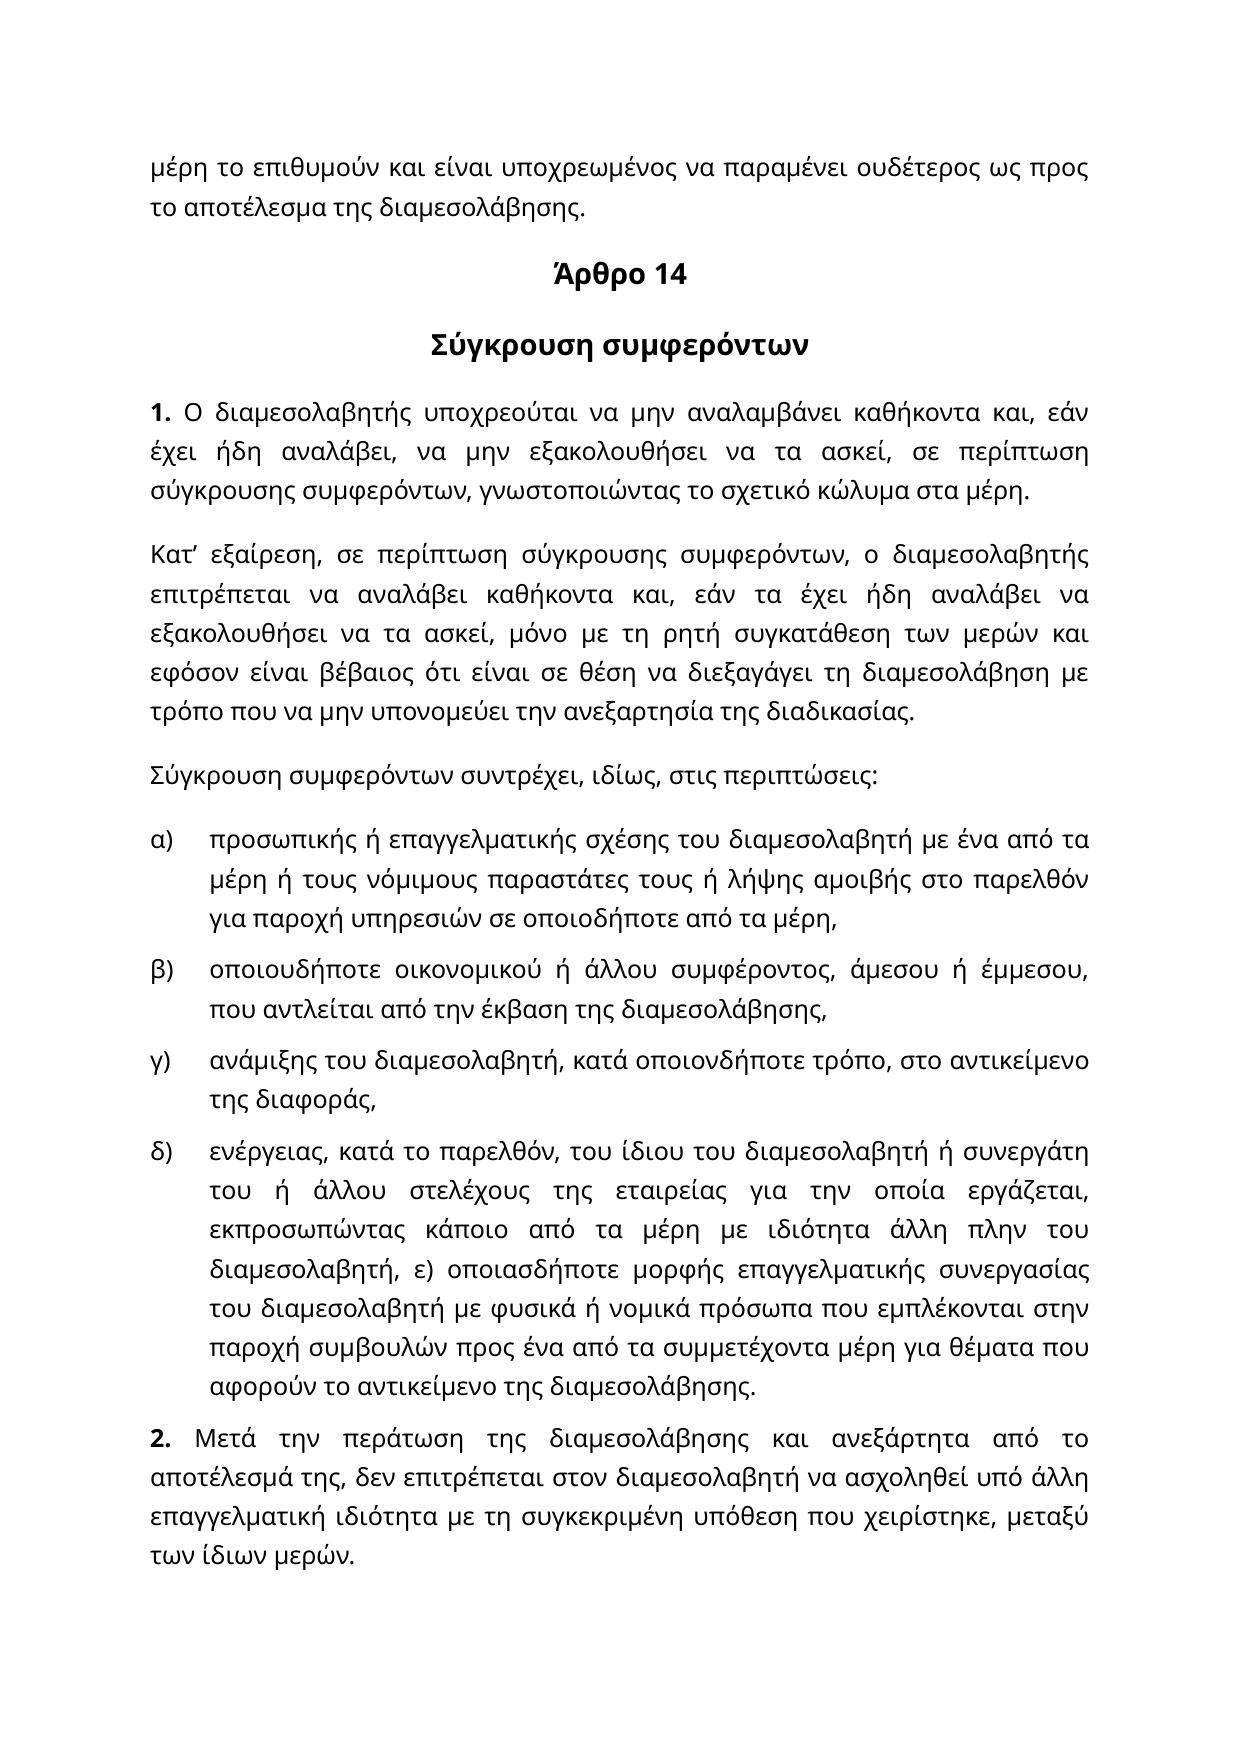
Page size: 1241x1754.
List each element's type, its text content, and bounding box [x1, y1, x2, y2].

text μέρη το επιθυμούν και είναι υποχρεωμένος να παραμένει ουδέτερος ως προς το αποτέλεσμα της διαμεσολάβησης. [150, 150, 1090, 223]
list γ) ανάμιξης του διαμεσολαβητή, κατά οποιονδήποτε τρόπο, στο αντικείμενο της διαφοράς, [150, 1043, 1090, 1116]
subtitle Άρθρο 14 [150, 253, 1090, 293]
list β) οποιουδήποτε οικονομικού ή άλλου συμφέροντος, άμεσου ή έμμεσου, που αντλείται από την έκβαση της διαμεσολάβησης, [150, 952, 1090, 1025]
text Σύγκρουση συμφερόντων συντρέχει, ιδίως, στις περιπτώσεις: [150, 758, 1090, 792]
list δ) ενέργειας, κατά το παρελθόν, του ίδιου του διαμεσολαβητή ή συνεργάτη του ή άλλου στελέχους της εταιρείας για την οποία εργάζεται, εκπροσωπώντας κάποιο από τα μέρη με ιδιότητα άλλη πλην του διαμεσολαβητή, ε) οποιασδήποτε μορφής επαγγελματικής συνεργασίας του διαμεσολαβητή με φυσικά ή νομικά πρόσωπα που εμπλέκονται στην παροχή συμβουλών προς ένα από τα συμμετέχοντα μέρη για θέματα που αφορούν το αντικείμενο της διαμεσολάβησης. [150, 1134, 1090, 1403]
list α) προσωπικής ή επαγγελματικής σχέσης του διαμεσολαβητή με ένα από τα μέρη ή τους νόμιμους παραστάτες τους ή λήψης αμοιβής στο παρελθόν για παροχή υπηρεσιών σε οποιοδήποτε από τα μέρη, [150, 822, 1090, 934]
subtitle Σύγκρουση συμφερόντων [150, 324, 1090, 364]
text 1. Ο διαμεσολαβητής υποχρεούται να μην αναλαμβάνει καθήκοντα και, εάν έχει ήδη αναλάβει, να μην εξακολουθήσει να τα ασκεί, σε περίπτωση σύγκρουσης συμφερόντων, γνωστοποιώντας το σχετικό κώλυμα στα μέρη. [150, 394, 1090, 507]
text 2. Μετά την περάτωση της διαμεσολάβησης και ανεξάρτητα από το αποτέλεσμά της, δεν επιτρέπεται στον διαμεσολαβητή να ασχοληθεί υπό άλλη επαγγελματική ιδιότητα με τη συγκεκριμένη υπόθεση που χειρίστηκε, μεταξύ των ίδιων μερών. [150, 1420, 1090, 1572]
text Κατ’ εξαίρεση, σε περίπτωση σύγκρουσης συμφερόντων, ο διαμεσολαβητής επιτρέπεται να αναλάβει καθήκοντα και, εάν τα έχει ήδη αναλάβει να εξακολουθήσει να τα ασκεί, μόνο με τη ρητή συγκατάθεση των μερών και εφόσον είναι βέβαιος ότι είναι σε θέση να διεξαγάγει τη διαμεσολάβηση με τρόπο που να μην υπονομεύει την ανεξαρτησία της διαδικασίας. [150, 537, 1090, 728]
